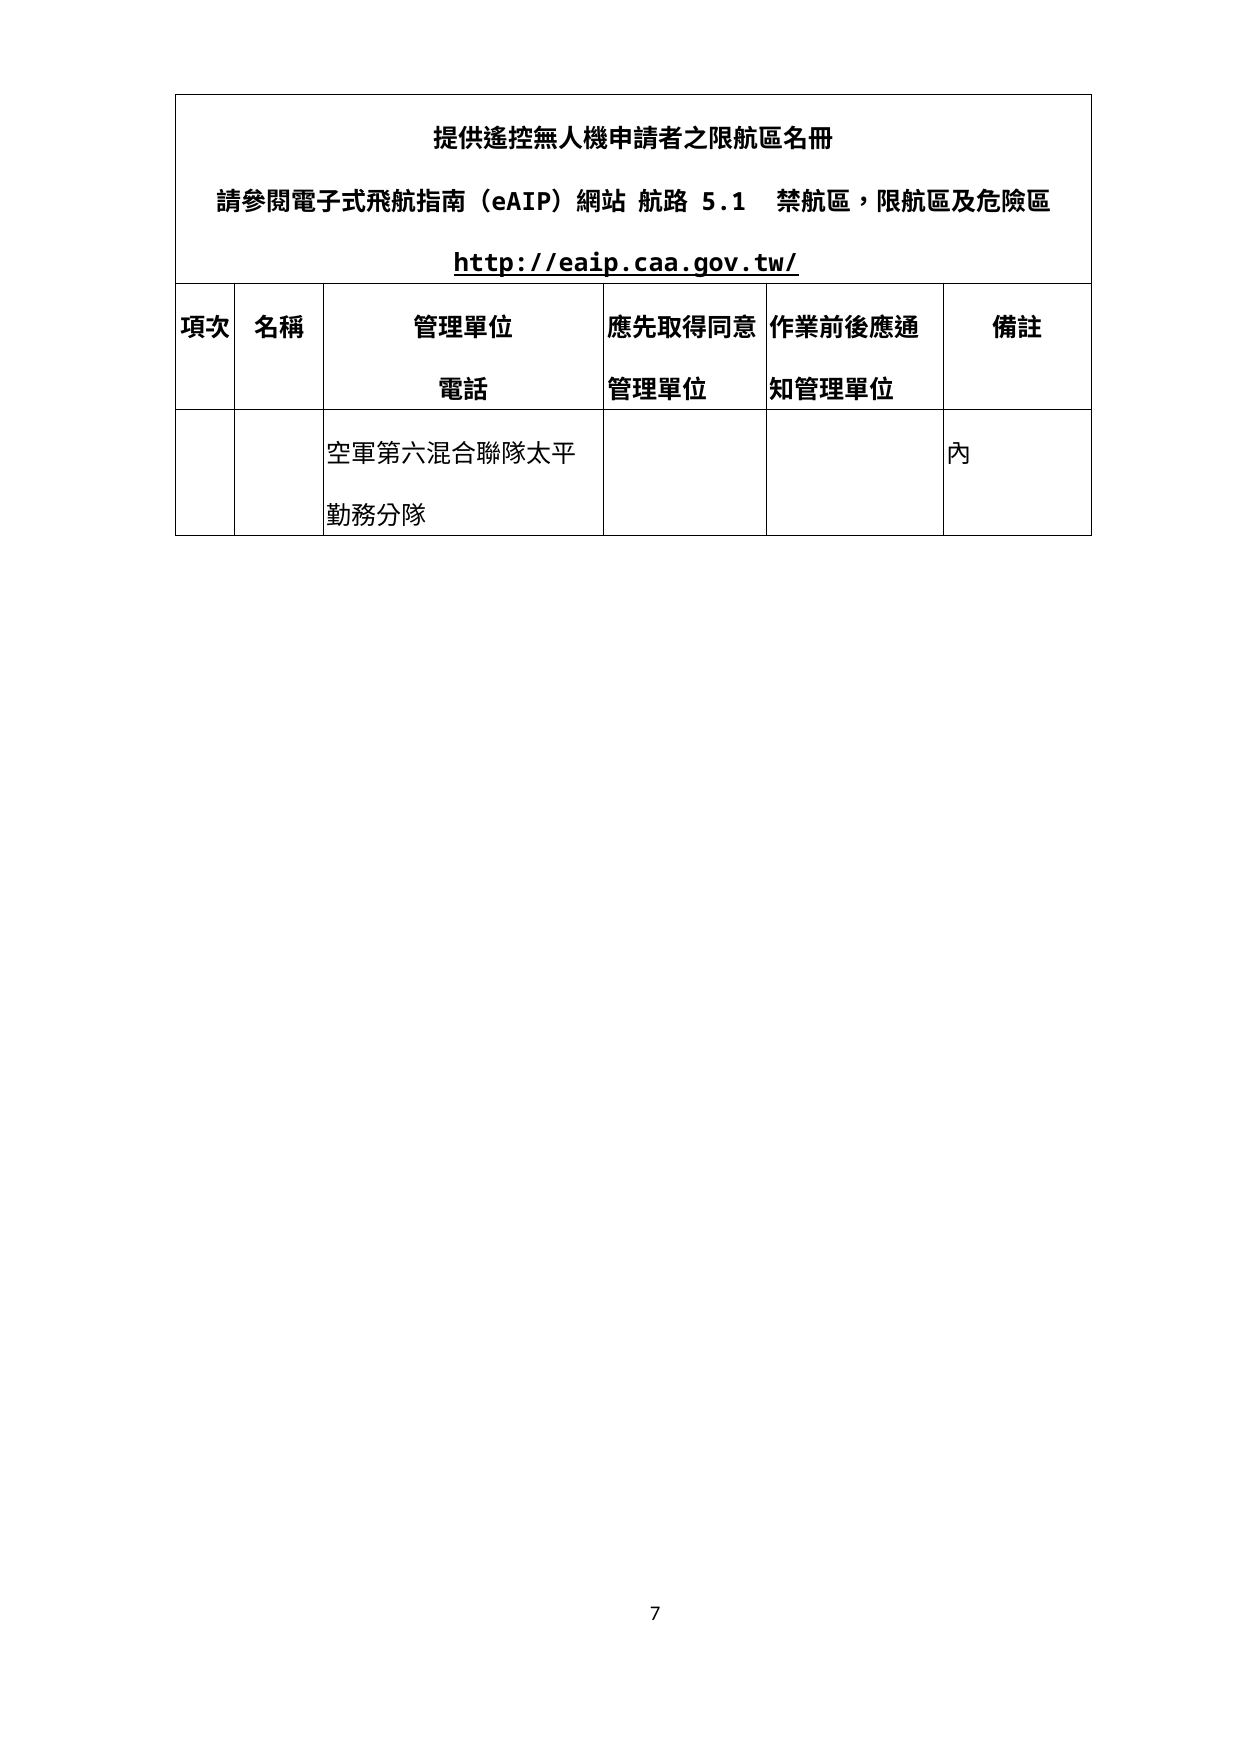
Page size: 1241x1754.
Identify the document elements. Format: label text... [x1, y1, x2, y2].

table_cell 作業前後應通知管理單位 [767, 284, 943, 409]
table_header 提供遙控無人機申請者之限航區名冊 請參閱電子式飛航指南（eAIP）網站 航路 5.1 禁航區，限航區及危險區 http://eaip.caa.gov.tw/ [176, 95, 1091, 283]
table_cell 名稱 [235, 284, 323, 409]
table_cell [176, 410, 234, 535]
table_cell 備註 [944, 284, 1091, 409]
table_cell 內 [944, 410, 1091, 535]
table_cell 項次 [176, 284, 234, 409]
table_cell 空軍第六混合聯隊太平勤務分隊 [324, 410, 603, 535]
table_cell [235, 410, 323, 535]
table_cell 管理單位 電話 [324, 284, 603, 409]
table_cell 應先取得同意管理單位 [604, 284, 766, 409]
table_cell [767, 410, 943, 535]
table_cell [604, 410, 766, 535]
